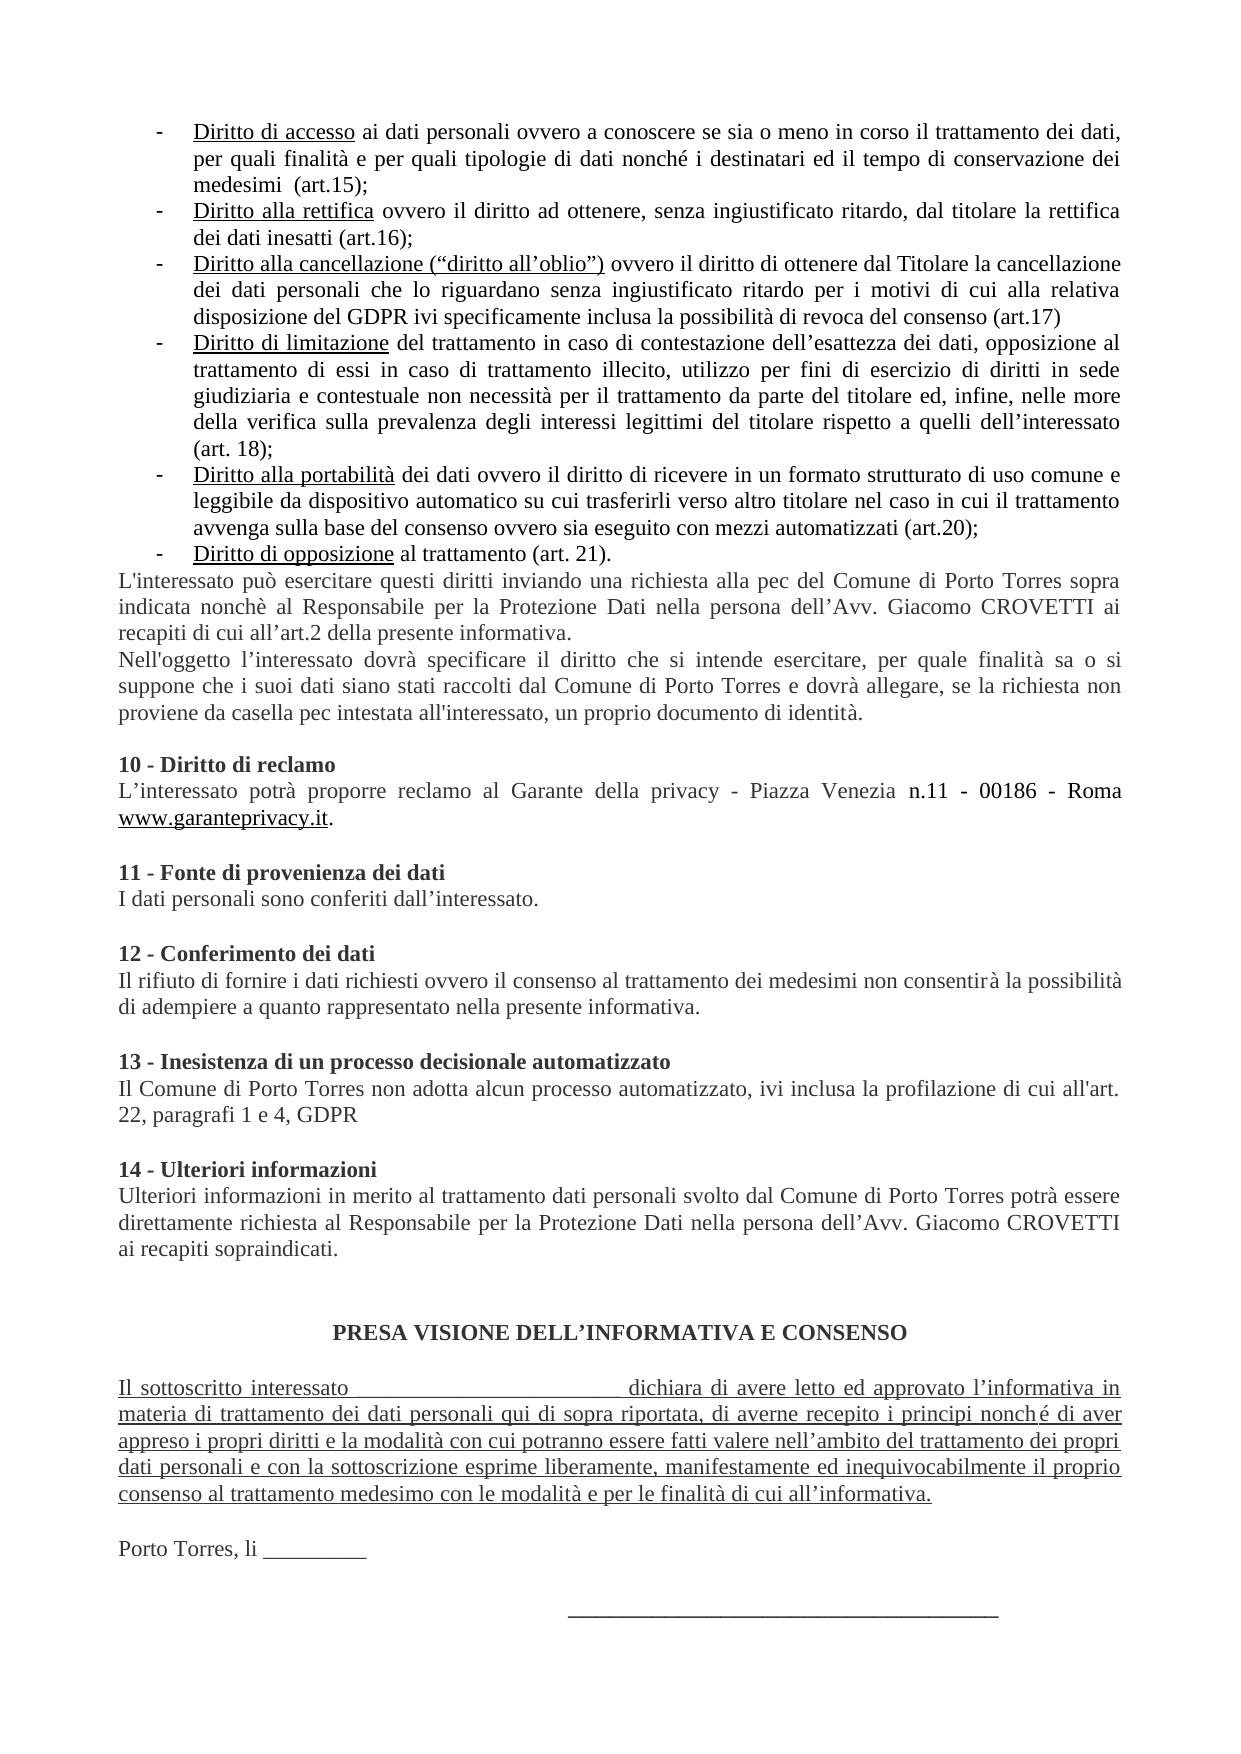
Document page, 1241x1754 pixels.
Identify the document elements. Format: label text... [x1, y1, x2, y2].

text consenso al trattamento medesimo con le modalità e per le finalità di cui all’informativa. [118, 1477, 1122, 1506]
text Il rifiuto di fornire i dati richiesti ovvero il consenso al trattamento dei medesimi non consentirà la possibilità di adempiere a quanto rappresentato nella presente informativa. [118, 967, 1122, 1019]
list Diritto alla cancellazione (“diritto all’oblio”) ovvero il diritto di ottenere dal Titolare la cancellazione dei dati personali che lo riguardano senza ingiustificato ritardo per i motivi di cui alla relativa disposizione del GDPR ivi specificamente inclusa la possibilità di revoca del consenso (art.17) [156, 250, 1122, 329]
list Diritto di opposizione al trattamento (art. 21). [156, 540, 1122, 567]
list Diritto alla portabilità dei dati ovvero il diritto di ricevere in un formato strutturato di uso comune e leggibile da dispositivo automatico su cui trasferirli verso altro titolare nel caso in cui il trattamento avvenga sulla base del consenso ovvero sia eseguito con mezzi automatizzati (art.20); [156, 461, 1122, 540]
text PRESA VISIONE DELL’INFORMATIVA E CONSENSO [118, 1319, 1122, 1345]
list Diritto di accesso ai dati personali ovvero a conoscere se sia o meno in corso il trattamento dei dati, per quali finalità e per quali tipologie di dati nonché i destinatari ed il tempo di conservazione dei medesimi (art.15); [156, 118, 1122, 197]
text L’interessato potrà proporre reclamo al Garante della privacy - Piazza Venezia n.11 - 00186 - Roma www.garanteprivacy.it. [118, 778, 1122, 830]
text 12 - Conferimento dei dati [118, 941, 1122, 967]
text 11 - Fonte di provenienza dei dati [118, 859, 1122, 885]
list Diritto di limitazione del trattamento in caso di contestazione dell’esattezza dei dati, opposizione al trattamento di essi in caso di trattamento illecito, utilizzo per fini di esercizio di diritti in sede giudiziaria e contestuale non necessità per il trattamento da parte del titolare ed, infine, nelle more della verifica sulla prevalenza degli interessi legittimi del titolare rispetto a quelli dell’interessato (art. 18); [156, 329, 1122, 461]
text 10 - Diritto di reclamo [118, 751, 1122, 778]
text Ulteriori informazioni in merito al trattamento dati personali svolto dal Comune di Porto Torres potrà essere direttamente richiesta al Responsabile per la Protezione Dati nella persona dell’Avv. Giacomo CROVETTI ai recapiti sopraindicati. [118, 1182, 1122, 1262]
text Il Comune di Porto Torres non adotta alcun processo automatizzato, ivi inclusa la profilazione di cui all'art. 22, paragrafi 1 e 4, GDPR [118, 1075, 1122, 1127]
text 14 - Ulteriori informazioni [118, 1156, 1122, 1182]
list Diritto alla rettifica ovvero il diritto ad ottenere, senza ingiustificato ritardo, dal titolare la rettifica dei dati inesatti (art.16); [156, 197, 1122, 250]
text I dati personali sono conferiti dall’interessato. [118, 885, 1122, 912]
text Porto Torres, li _________ [118, 1535, 1122, 1561]
text _______________________________ [118, 1590, 1122, 1618]
text Nell'oggetto l’interessato dovrà specificare il diritto che si intende esercitare, per quale finalità sa o si suppone che i suoi dati siano stati raccolti dal Comune di Porto Torres e dovrà allegare, se la richiesta non proviene da casella pec intestata all'interessato, un proprio documento di identità. [118, 646, 1122, 725]
text L'interessato può esercitare questi diritti inviando una richiesta alla pec del Comune di Porto Torres sopra indicata nonchè al Responsabile per la Protezione Dati nella persona dell’Avv. Giacomo CROVETTI ai recapiti di cui all’art.2 della presente informativa. [118, 567, 1122, 646]
text Il sottoscritto interessato _______________________ dichiara di avere letto ed approvato l’informativa in materia di trattamento dei dati personali qui di sopra riportata, di averne recepito i principi nonché di aver appreso i propri diritti e la modalità con cui potranno essere fatti valere nell’ambito del trattamento dei propri dati personali e con la sottoscrizione esprime liberamente, manifestamente ed inequivocabilmente il proprio [118, 1374, 1122, 1476]
text 13 - Inesistenza di un processo decisionale automatizzato [118, 1048, 1122, 1075]
